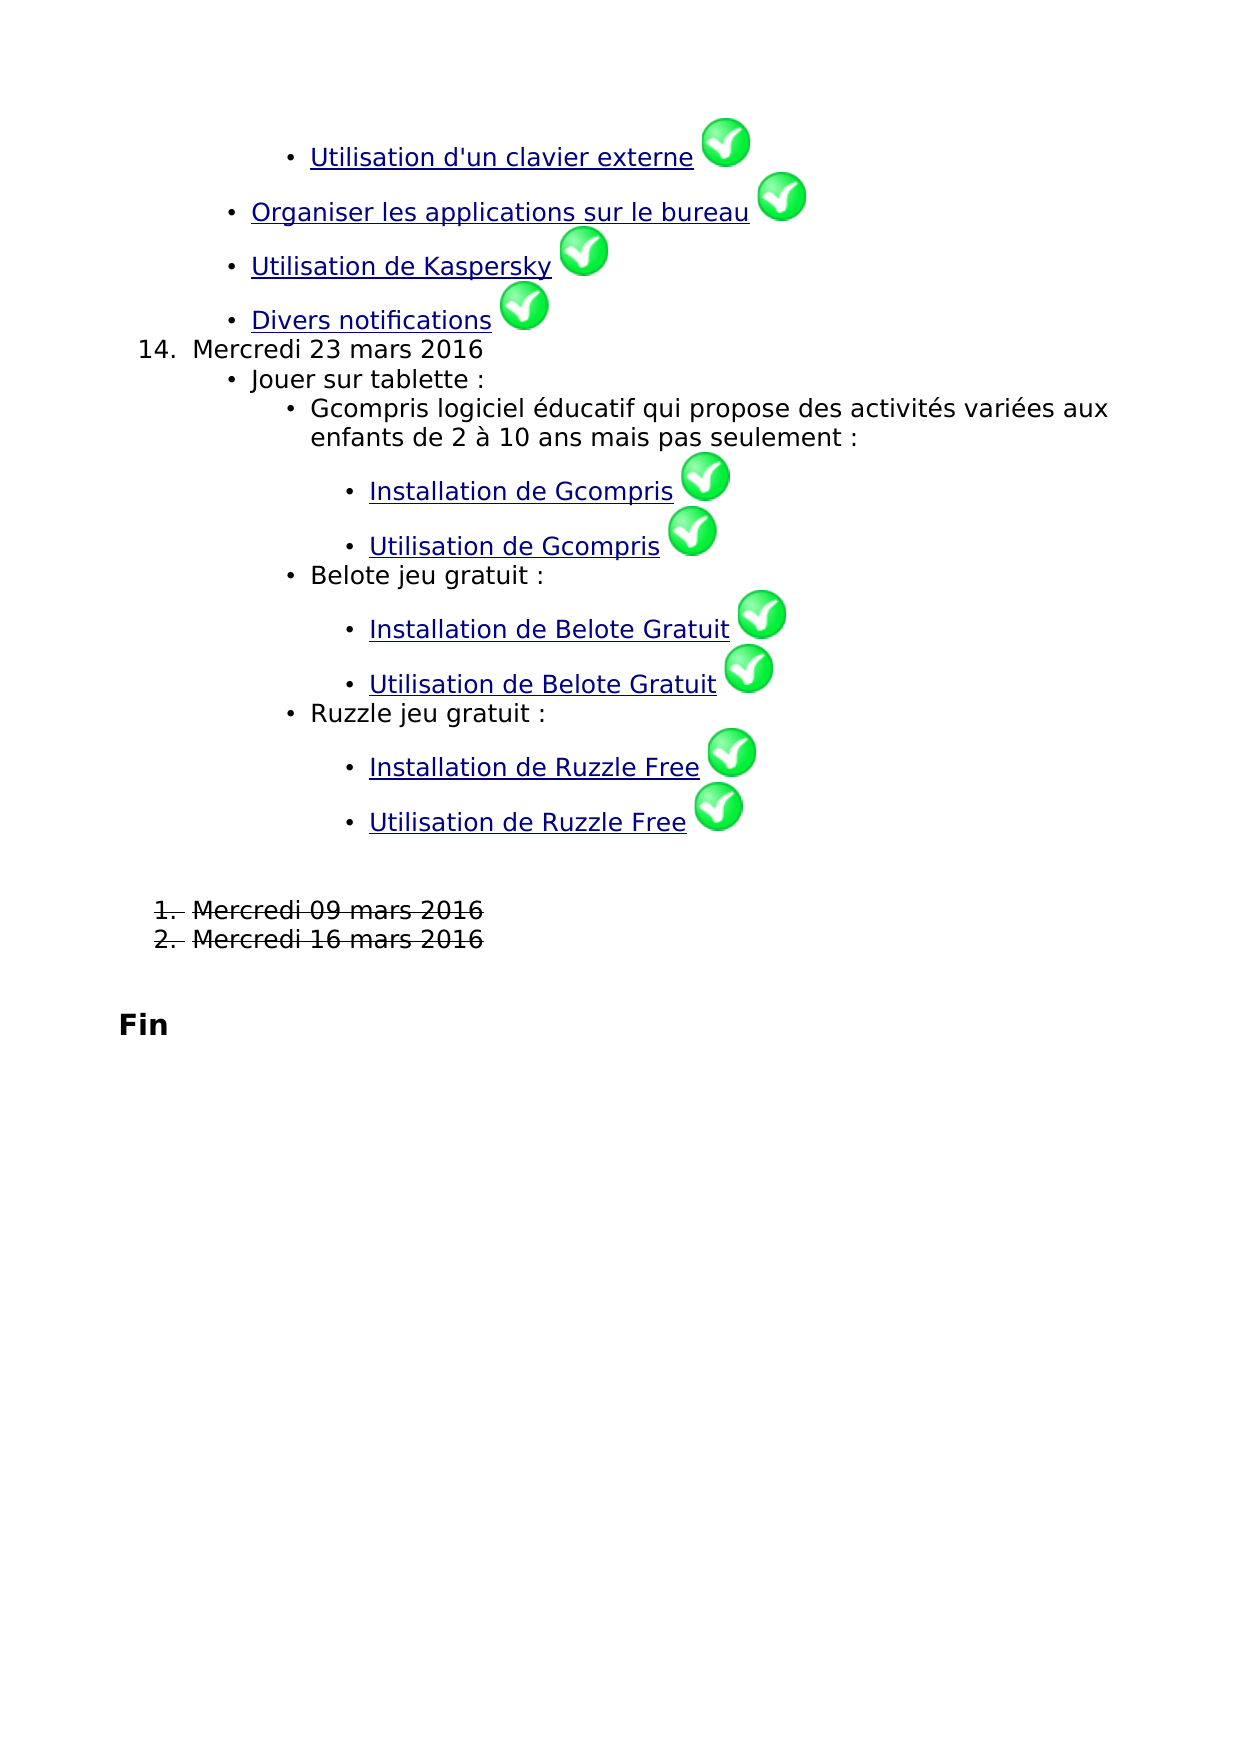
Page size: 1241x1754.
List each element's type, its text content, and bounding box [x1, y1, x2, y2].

picture [724, 644, 773, 693]
list Organiser les applications sur le bureau [236, 172, 1122, 227]
picture [500, 281, 549, 330]
list Installation de Belote Gratuit [354, 590, 1122, 644]
list Jouer sur tablette : [236, 365, 1122, 394]
list Mercredi 23 mars 2016 [177, 336, 1122, 365]
list Utilisation de Belote Gratuit [354, 644, 1122, 699]
list Gcompris logiciel éducatif qui propose des activités variées aux enfants de 2 à 10 ans mais pas seulement : [295, 394, 1122, 452]
picture [737, 590, 787, 639]
list Installation de Gcompris [354, 452, 1122, 507]
picture [757, 172, 807, 221]
list Mercredi 09 mars 2016 [177, 896, 1122, 925]
list Belote jeu gratuit : [295, 561, 1122, 590]
picture [707, 728, 757, 777]
list Ruzzle jeu gratuit : [295, 699, 1122, 728]
picture [668, 506, 717, 556]
list Utilisation de Gcompris [354, 507, 1122, 561]
list Installation de Ruzzle Free [354, 728, 1122, 782]
list Utilisation de Kaspersky [236, 227, 1122, 281]
list Utilisation de Ruzzle Free [354, 782, 1122, 837]
list Utilisation d'un clavier externe [295, 118, 1122, 172]
subtitle Fin [118, 1009, 1122, 1043]
picture [701, 118, 751, 167]
picture [694, 782, 743, 831]
picture [559, 226, 609, 276]
list Divers notifications [236, 281, 1122, 336]
list Mercredi 16 mars 2016 [177, 925, 1122, 954]
picture [681, 452, 730, 501]
